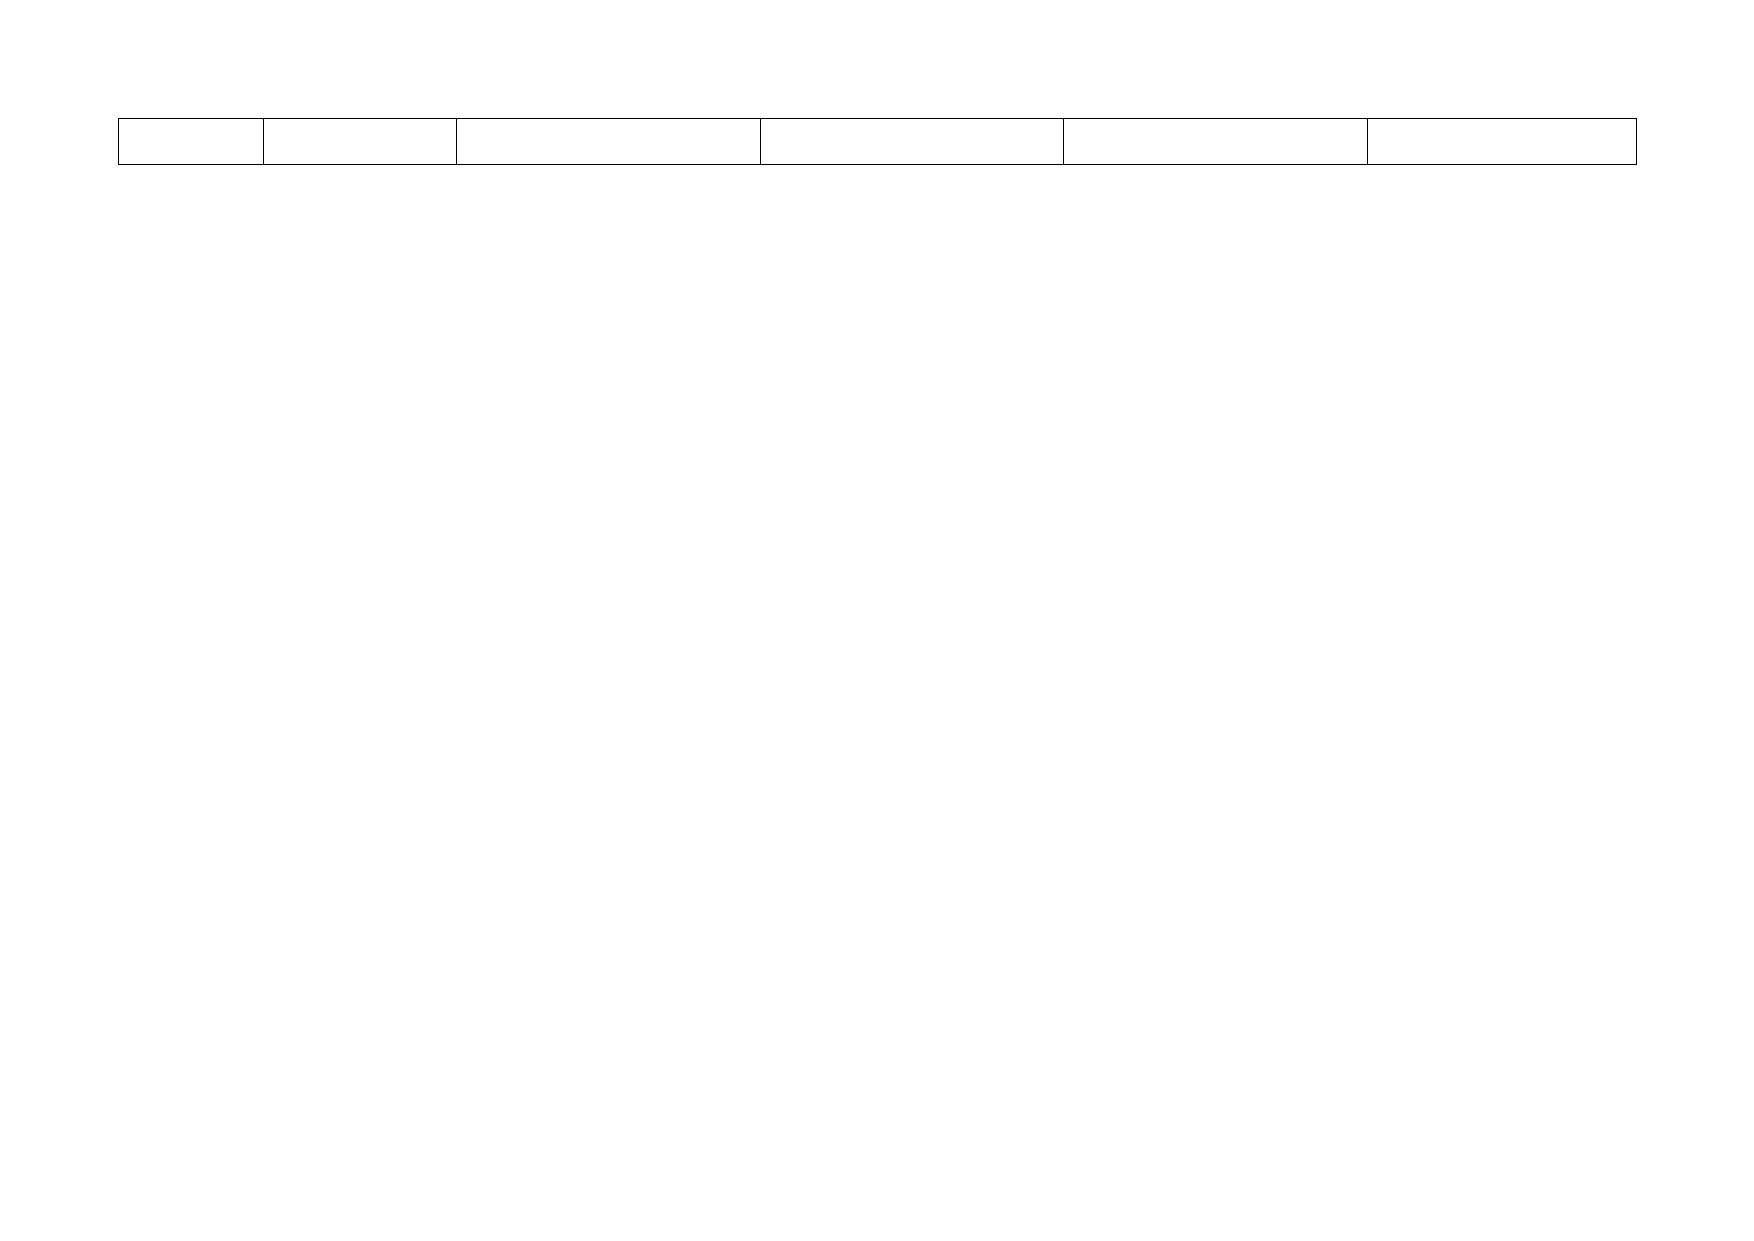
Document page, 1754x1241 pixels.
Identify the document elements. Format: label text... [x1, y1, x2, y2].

table_cell [1368, 119, 1636, 164]
table_cell [457, 119, 760, 164]
table_cell [761, 119, 1063, 164]
table_cell [1064, 119, 1367, 164]
table_cell Date [119, 119, 263, 164]
table_cell [264, 119, 456, 164]
